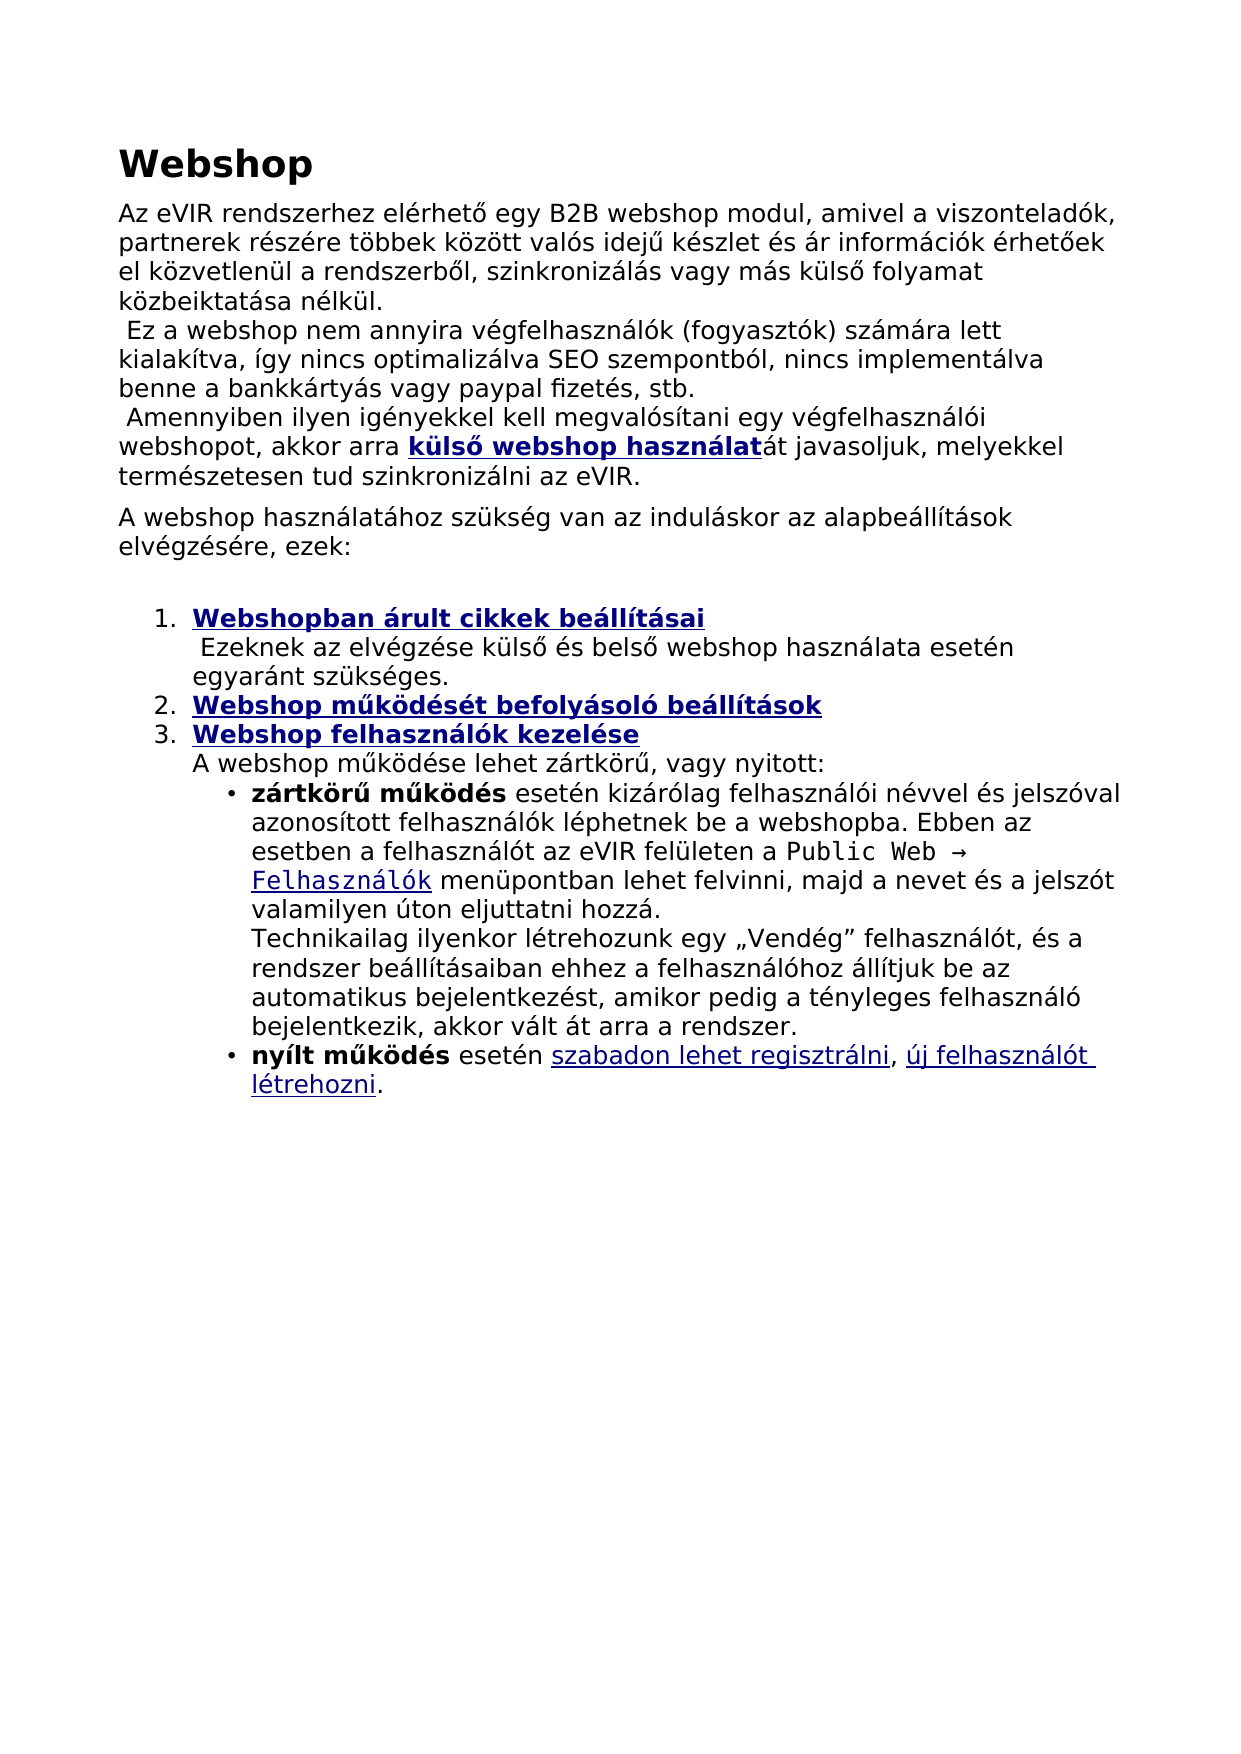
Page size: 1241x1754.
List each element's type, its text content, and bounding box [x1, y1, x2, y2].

list nyílt működés esetén szabadon lehet regisztrálni, új felhasználót létrehozni. [236, 1041, 1122, 1099]
list zártkörű működés esetén kizárólag felhasználói névvel és jelszóval azonosított felhasználók léphetnek be a webshopba. Ebben az esetben a felhasználót az eVIR felületen a Public Web → Felhasználók menüpontban lehet felvinni, majd a nevet és a jelszót valamilyen úton eljuttatni hozzá. Technikailag ilyenkor létrehozunk egy „Vendég” felhasználót, és a rendszer beállításaiban ehhez a felhasználóhoz állítjuk be az automatikus bejelentkezést, amikor pedig a tényleges felhasználó bejelentkezik, akkor vált át arra a rendszer. [236, 779, 1122, 1041]
list Webshop működését befolyásoló beállítások [177, 691, 1122, 720]
list Webshop felhasználók kezelése A webshop működése lehet zártkörű, vagy nyitott: [177, 720, 1122, 779]
list Webshopban árult cikkek beállításai Ezeknek az elvégzése külső és belső webshop használata esetén egyaránt szükséges. [177, 604, 1122, 691]
subtitle Webshop [118, 143, 1122, 187]
text A webshop használatához szükség van az induláskor az alapbeállítások elvégzésére, ezek: [118, 503, 1122, 562]
text Az eVIR rendszerhez elérhető egy B2B webshop modul, amivel a viszonteladók, partnerek részére többek között valós idejű készlet és ár információk érhetőek el közvetlenül a rendszerből, szinkronizálás vagy más külső folyamat közbeiktatása nélkül. Ez a webshop nem annyira végfelhasználók (fogyasztók) számára lett kialakítva, így nincs optimalizálva SEO szempontból, nincs implementálva benne a bankkártyás vagy paypal fizetés, stb. Amennyiben ilyen igényekkel kell megvalósítani egy végfelhasználói webshopot, akkor arra külső webshop használatát javasoljuk, melyekkel természetesen tud szinkronizálni az eVIR. [118, 199, 1122, 491]
